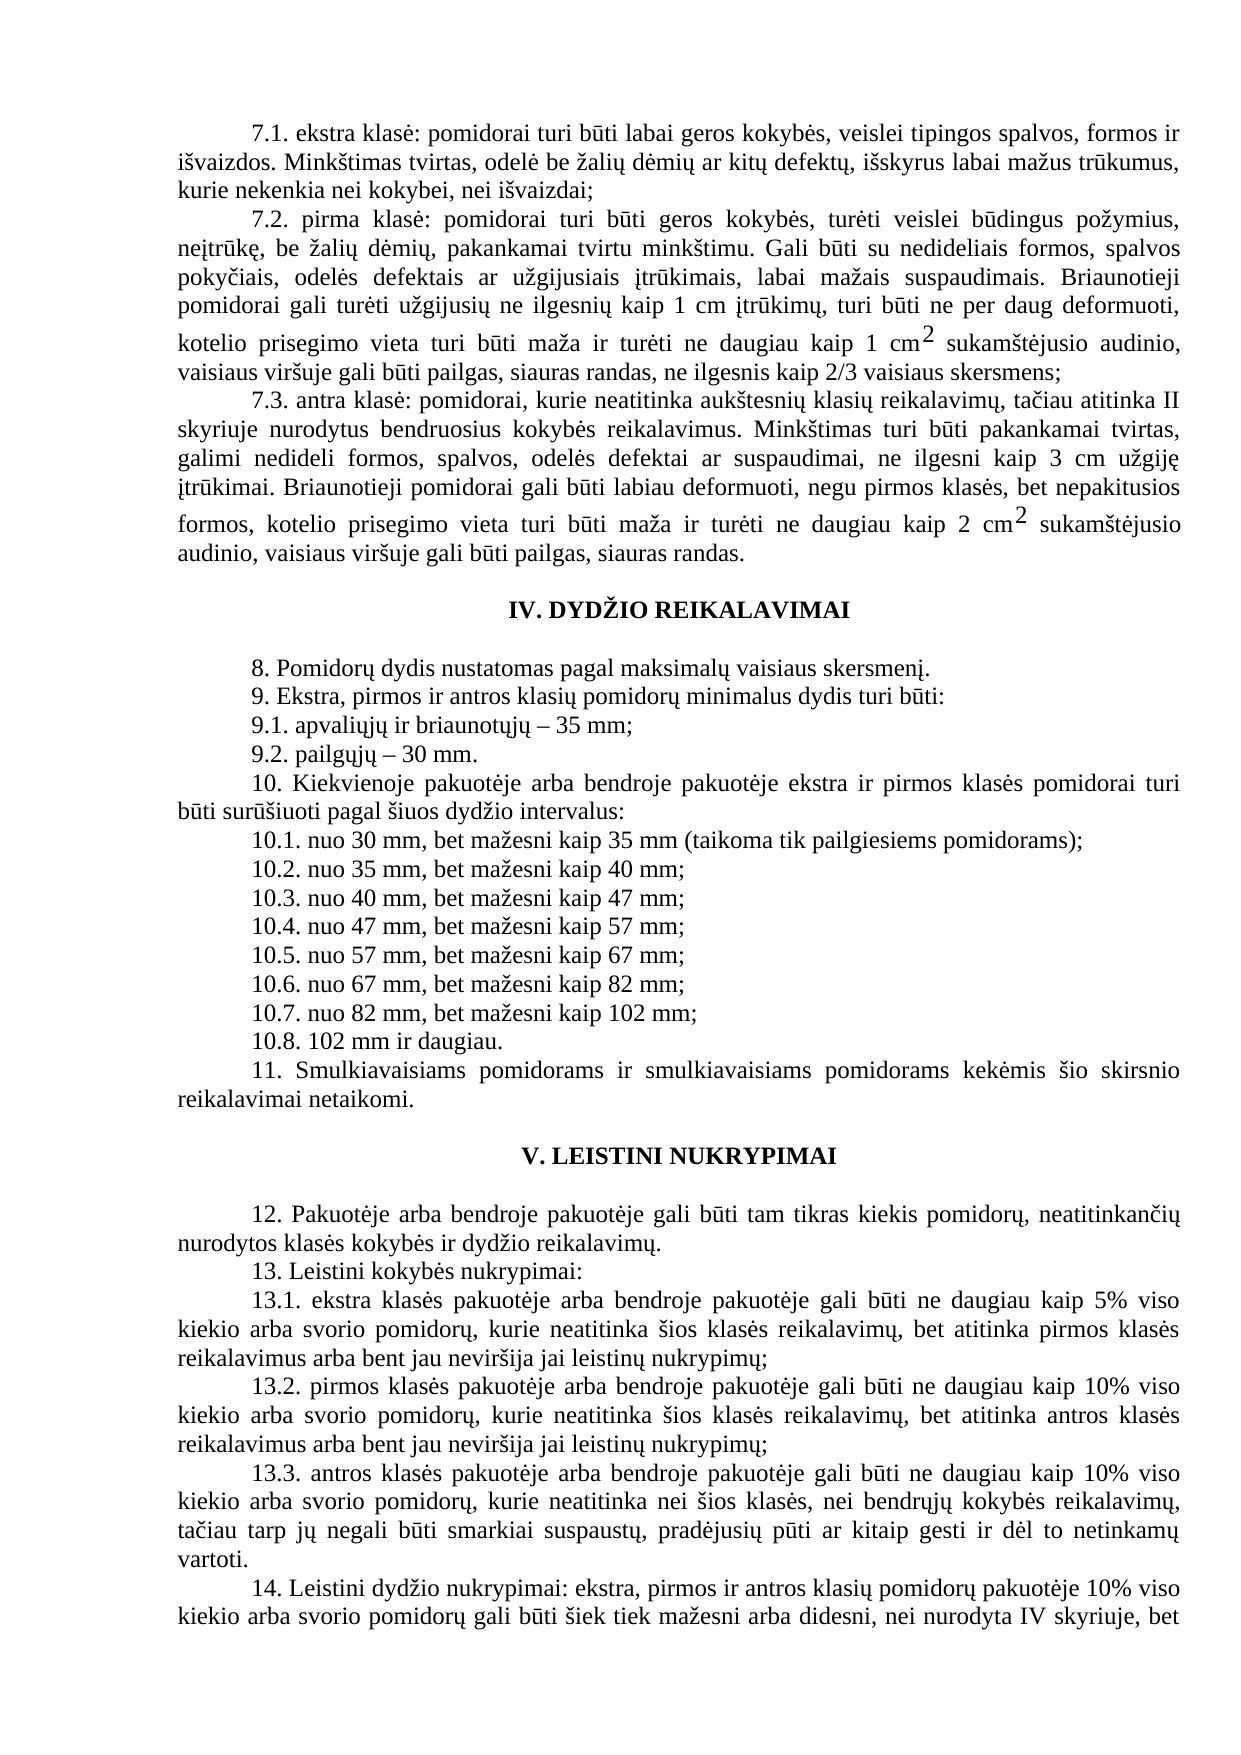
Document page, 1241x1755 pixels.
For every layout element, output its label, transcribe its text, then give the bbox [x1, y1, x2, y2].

text 10.8. 102 mm ir daugiau. [177, 1026, 1181, 1055]
text 13.3. antros klasės pakuotėje arba bendroje pakuotėje gali būti ne daugiau kaip 10% viso kiekio arba svorio pomidorų, kurie neatitinka nei šios klasės, nei bendrųjų kokybės reikalavimų, tačiau tarp jų negali būti smarkiai suspaustų, pradėjusių pūti ar kitaip gesti ir dėl to netinkamų vartoti. [177, 1458, 1181, 1573]
text V. LEISTINi NUKRYPIMai [177, 1141, 1181, 1170]
text 13.2. pirmos klasės pakuotėje arba bendroje pakuotėje gali būti ne daugiau kaip 10% viso kiekio arba svorio pomidorų, kurie neatitinka šios klasės reikalavimų, bet atitinka antros klasės reikalavimus arba bent jau neviršija jai leistinų nukrypimų; [177, 1371, 1181, 1458]
text 10.3. nuo 40 mm, bet mažesni kaip 47 mm; [177, 883, 1181, 911]
text 13. Leistini kokybės nukrypimai: [177, 1256, 1181, 1285]
text IV. DYDŽIO reikalavimai [177, 595, 1181, 624]
text 7.3. antra klasė: pomidorai, kurie neatitinka aukštesnių klasių reikalavimų, tačiau atitinka II skyriuje nurodytus bendruosius kokybės reikalavimus. Minkštimas turi būti pakankamai tvirtas, galimi nedideli formos, spalvos, odelės defektai ar suspaudimai, ne ilgesni kaip 3 cm užgiję įtrūkimai. Briaunotieji pomidorai gali būti labiau deformuoti, negu pirmos klasės, bet nepakitusios formos, kotelio prisegimo vieta turi būti maža ir turėti ne daugiau kaip 2 cm2 sukamštėjusio audinio, vaisiaus viršuje gali būti pailgas, siauras randas. [177, 385, 1181, 566]
text 11. Smulkiavaisiams pomidorams ir smulkiavaisiams pomidorams kekėmis šio skirsnio reikalavimai netaikomi. [177, 1055, 1181, 1113]
text 7.2. pirma klasė: pomidorai turi būti geros kokybės, turėti veislei būdingus požymius, neįtrūkę, be žalių dėmių, pakankamai tvirtu minkštimu. Gali būti su nedideliais formos, spalvos pokyčiais, odelės defektais ar užgijusiais įtrūkimais, labai mažais suspaudimais. Briaunotieji pomidorai gali turėti užgijusių ne ilgesnių kaip 1 cm įtrūkimų, turi būti ne per daug deformuoti, kotelio prisegimo vieta turi būti maža ir turėti ne daugiau kaip 1 cm2 sukamštėjusio audinio, vaisiaus viršuje gali būti pailgas, siauras randas, ne ilgesnis kaip 2/3 vaisiaus skersmens; [177, 204, 1181, 385]
text 10.2. nuo 35 mm, bet mažesni kaip 40 mm; [177, 854, 1181, 883]
text 12. Pakuotėje arba bendroje pakuotėje gali būti tam tikras kiekis pomidorų, neatitinkančių nurodytos klasės kokybės ir dydžio reikalavimų. [177, 1199, 1181, 1256]
text 8. Pomidorų dydis nustatomas pagal maksimalų vaisiaus skersmenį. [177, 653, 1181, 681]
text 9. Ekstra, pirmos ir antros klasių pomidorų minimalus dydis turi būti: [177, 681, 1181, 710]
text 13.1. ekstra klasės pakuotėje arba bendroje pakuotėje gali būti ne daugiau kaip 5% viso kiekio arba svorio pomidorų, kurie neatitinka šios klasės reikalavimų, bet atitinka pirmos klasės reikalavimus arba bent jau neviršija jai leistinų nukrypimų; [177, 1285, 1181, 1371]
text 10.1. nuo 30 mm, bet mažesni kaip 35 mm (taikoma tik pailgiesiems pomidorams); [177, 825, 1181, 854]
text 10.5. nuo 57 mm, bet mažesni kaip 67 mm; [177, 940, 1181, 969]
text 10.4. nuo 47 mm, bet mažesni kaip 57 mm; [177, 911, 1181, 940]
text 14. Leistini dydžio nukrypimai: ekstra, pirmos ir antros klasių pomidorų pakuotėje 10% viso kiekio arba svorio pomidorų gali būti šiek tiek mažesni arba didesni, nei nurodyta IV skyriuje, bet [177, 1573, 1181, 1630]
text 10. Kiekvienoje pakuotėje arba bendroje pakuotėje ekstra ir pirmos klasės pomidorai turi būti surūšiuoti pagal šiuos dydžio intervalus: [177, 768, 1181, 825]
text 7.1. ekstra klasė: pomidorai turi būti labai geros kokybės, veislei tipingos spalvos, formos ir išvaizdos. Minkštimas tvirtas, odelė be žalių dėmių ar kitų defektų, išskyrus labai mažus trūkumus, kurie nekenkia nei kokybei, nei išvaizdai; [177, 118, 1181, 204]
text 10.7. nuo 82 mm, bet mažesni kaip 102 mm; [177, 998, 1181, 1026]
text 10.6. nuo 67 mm, bet mažesni kaip 82 mm; [177, 969, 1181, 998]
text 9.2. pailgųjų – 30 mm. [177, 739, 1181, 768]
text 9.1. apvaliųjų ir briaunotųjų – 35 mm; [177, 710, 1181, 739]
